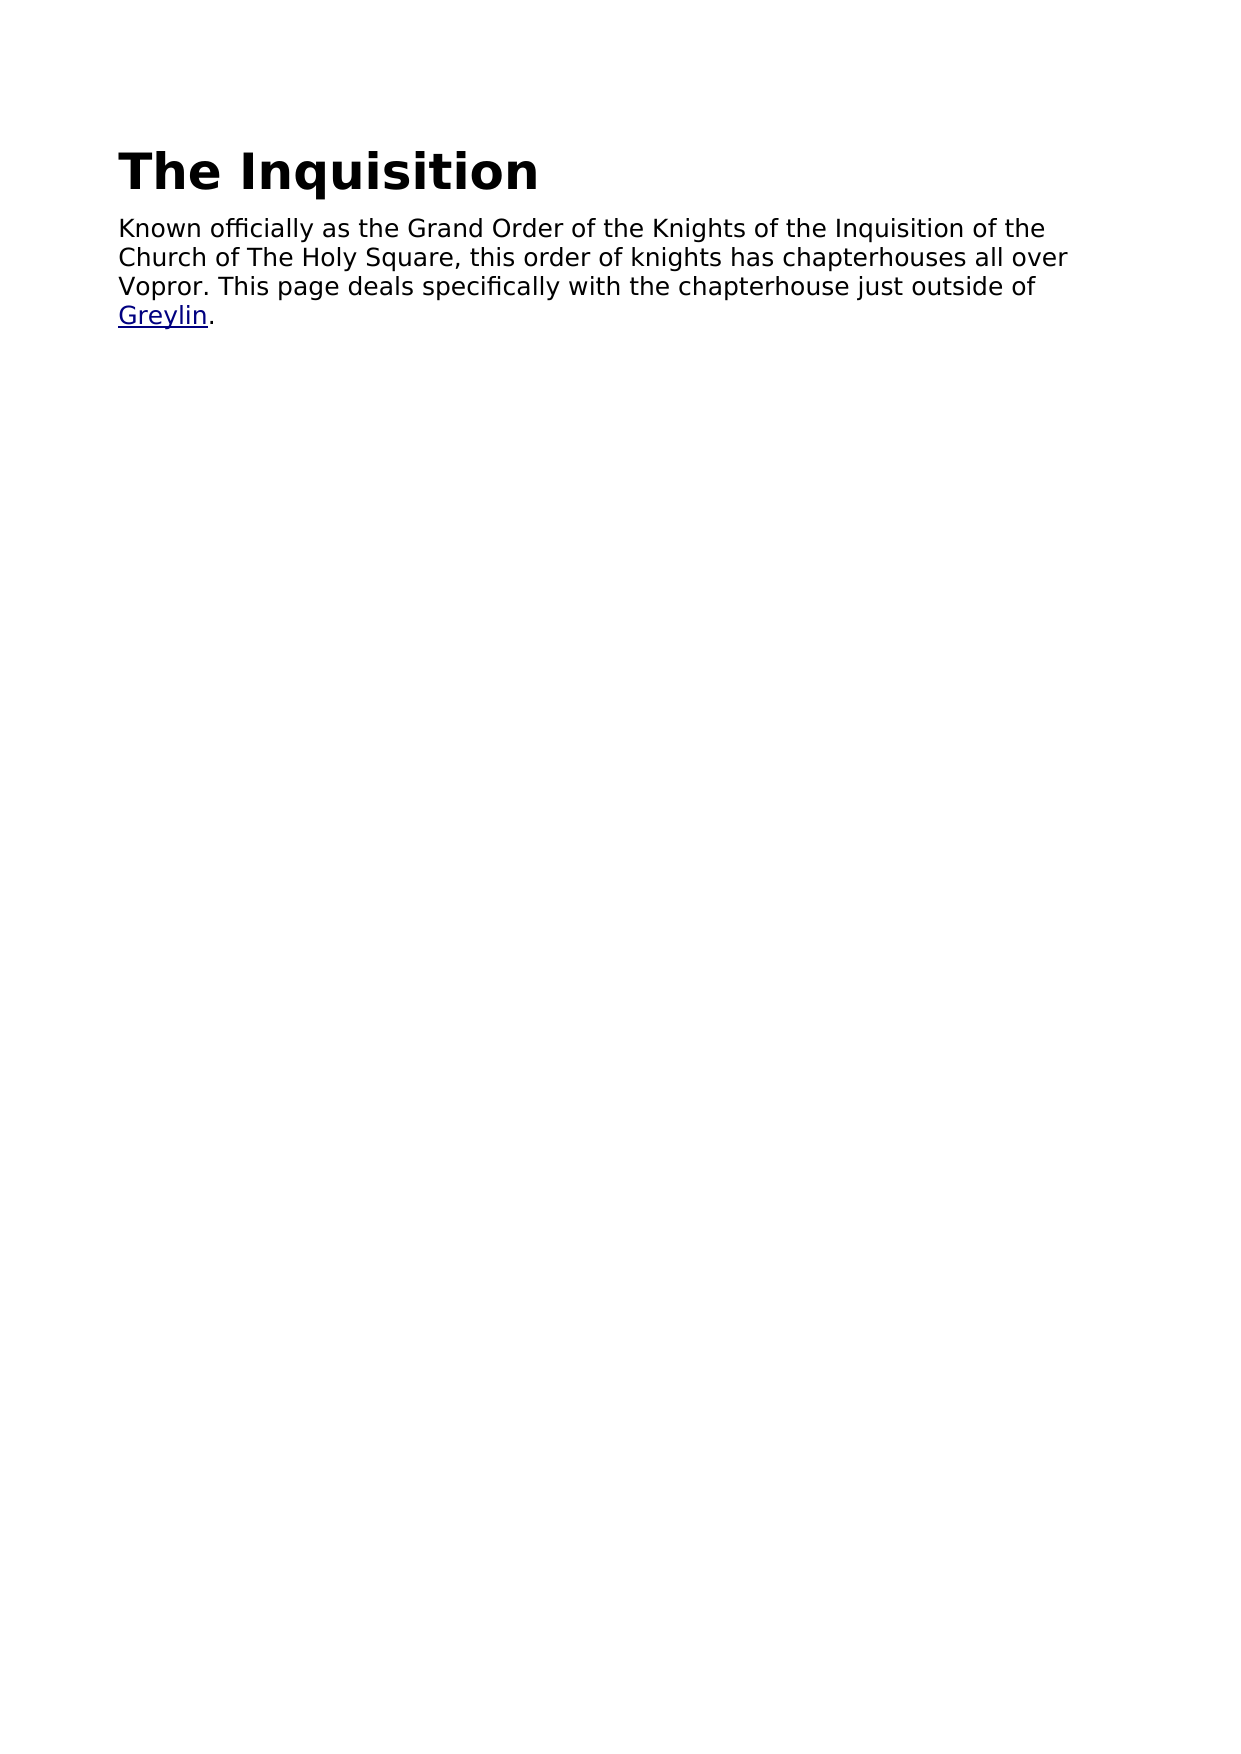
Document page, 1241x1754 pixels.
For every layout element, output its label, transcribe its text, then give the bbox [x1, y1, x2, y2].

subtitle The Inquisition [118, 143, 1122, 201]
text Known officially as the Grand Order of the Knights of the Inquisition of the Church of The Holy Square, this order of knights has chapterhouses all over Vopror. This page deals specifically with the chapterhouse just outside of Greylin. [118, 214, 1122, 331]
